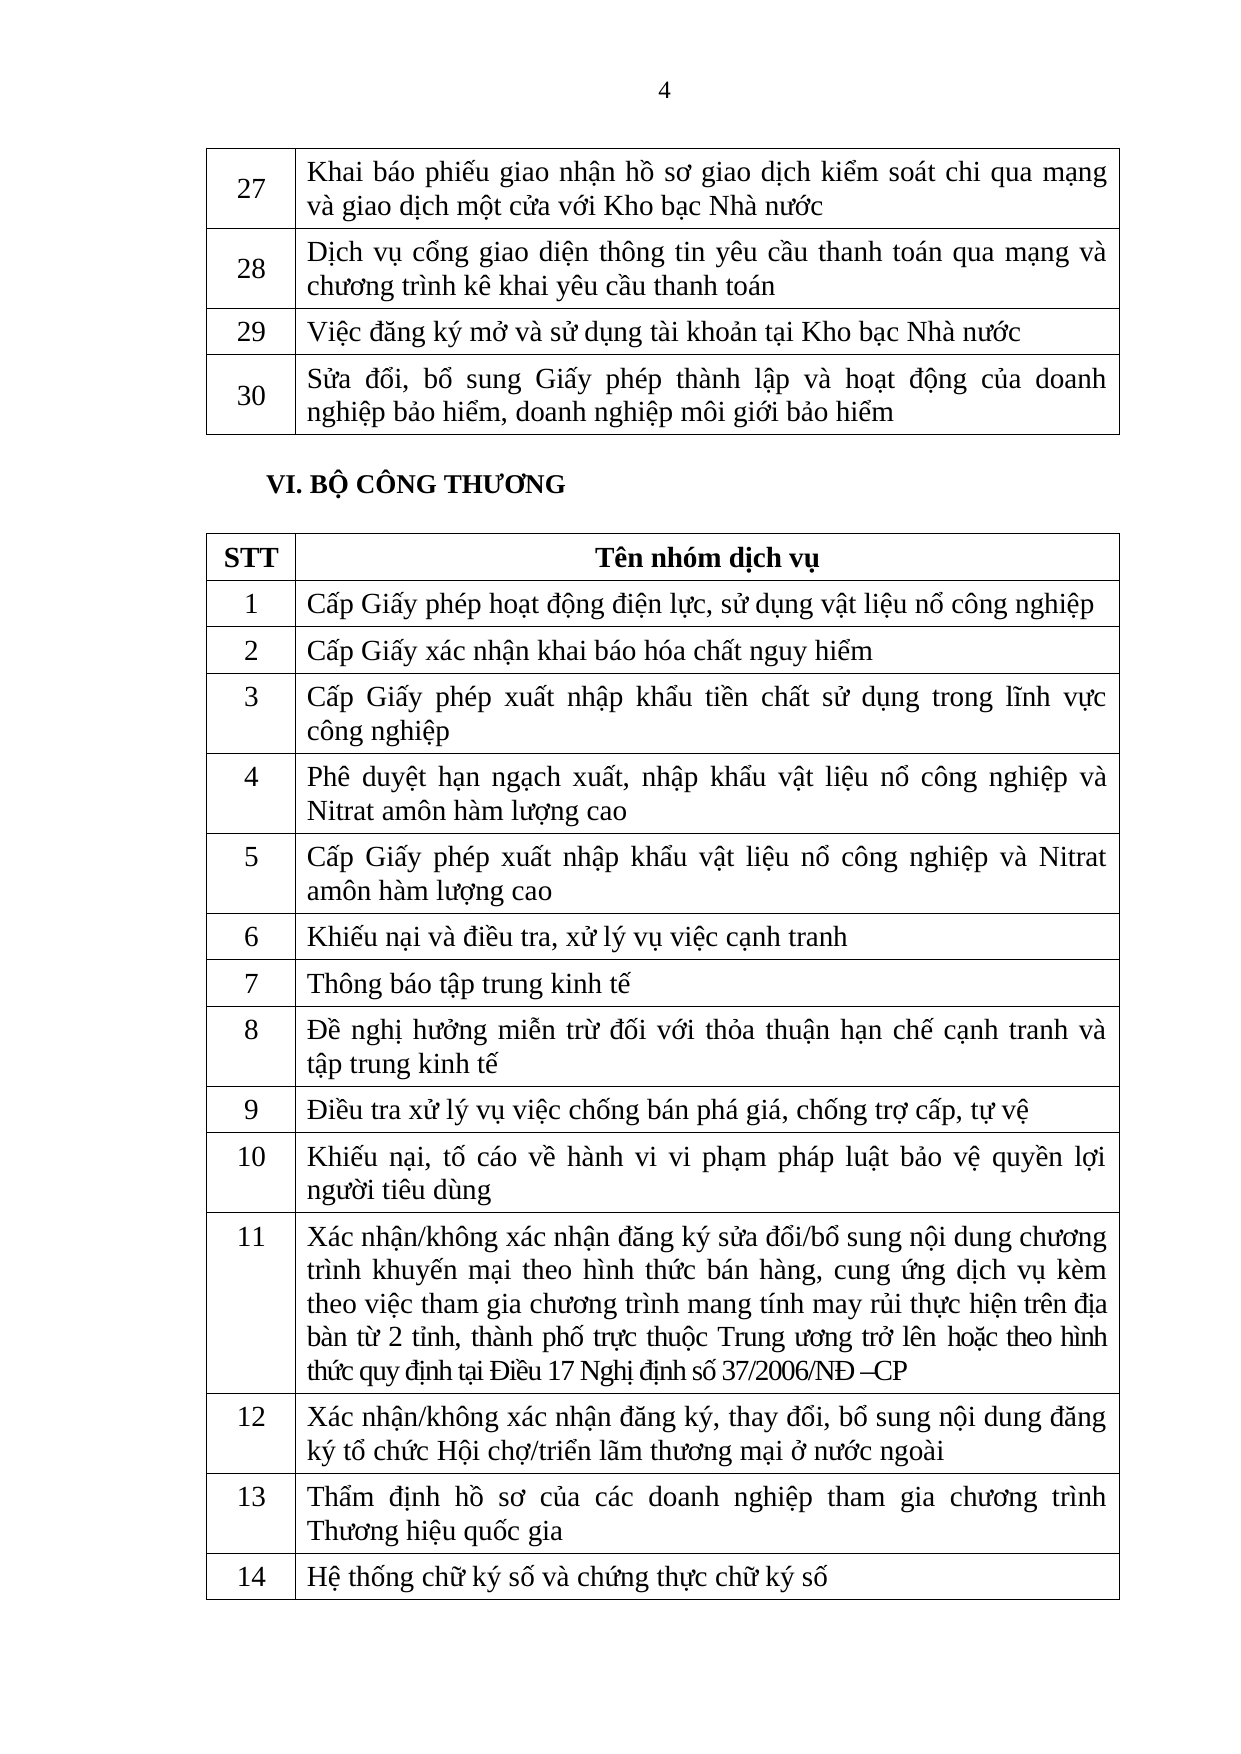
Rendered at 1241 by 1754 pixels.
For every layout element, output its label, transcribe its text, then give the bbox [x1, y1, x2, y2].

table_cell 27 [207, 149, 295, 228]
table_cell Phê duyệt hạn ngạch xuất, nhập khẩu vật liệu nổ công nghiệp và Nitrat amôn hàm lượng cao [296, 754, 1119, 833]
table_cell 4 [207, 754, 295, 833]
table_cell Việc đăng ký mở và sử dụng tài khoản tại Kho bạc Nhà nước [296, 309, 1119, 354]
table_cell 28 [207, 229, 295, 308]
table_cell Thông báo tập trung kinh tế [296, 960, 1119, 1006]
table_cell Cấp Giấy phép xuất nhập khẩu vật liệu nổ công nghiệp và Nitrat amôn hàm lượng cao [296, 834, 1119, 913]
table_cell Cấp Giấy xác nhận khai báo hóa chất nguy hiểm [296, 627, 1119, 673]
table_cell Thẩm định hồ sơ của các doanh nghiệp tham gia chương trình Thương hiệu quốc gia [296, 1474, 1119, 1553]
table_cell 7 [207, 960, 295, 1006]
table_cell Dịch vụ cổng giao diện thông tin yêu cầu thanh toán qua mạng và chương trình kê khai yêu cầu thanh toán [296, 229, 1119, 308]
table_cell 9 [207, 1087, 295, 1132]
table_cell Khai báo phiếu giao nhận hồ sơ giao dịch kiểm soát chi qua mạng và giao dịch một cửa với Kho bạc Nhà nước [296, 149, 1119, 228]
table_cell 8 [207, 1007, 295, 1086]
table_header Tên nhóm dịch vụ [296, 534, 1119, 580]
table_cell 12 [207, 1394, 295, 1473]
table_cell Hệ thống chữ ký số và chứng thực chữ ký số [296, 1554, 1119, 1599]
table_header STT [207, 534, 295, 580]
table_cell 13 [207, 1474, 295, 1553]
table_cell Điều tra xử lý vụ việc chống bán phá giá, chống trợ cấp, tự vệ [296, 1087, 1119, 1132]
table_cell Cấp Giấy phép xuất nhập khẩu tiền chất sử dụng trong lĩnh vực công nghiệp [296, 674, 1119, 753]
table_cell 1 [207, 581, 295, 626]
table_cell Cấp Giấy phép hoạt động điện lực, sử dụng vật liệu nổ công nghiệp [296, 581, 1119, 626]
table_cell 30 [207, 355, 295, 434]
table_cell 10 [207, 1133, 295, 1212]
table_cell 3 [207, 674, 295, 753]
table_cell 11 [207, 1213, 295, 1393]
table_cell Sửa đổi, bổ sung Giấy phép thành lập và hoạt động của doanh nghiệp bảo hiểm, doanh nghiệp môi giới bảo hiểm [296, 355, 1119, 434]
table_cell 6 [207, 914, 295, 959]
table_cell 5 [207, 834, 295, 913]
table_cell Khiếu nại và điều tra, xử lý vụ việc cạnh tranh [296, 914, 1119, 959]
table_cell Đề nghị hưởng miễn trừ đối với thỏa thuận hạn chế cạnh tranh và tập trung kinh tế [296, 1007, 1119, 1086]
table_cell 14 [207, 1554, 295, 1599]
table_cell Xác nhận/không xác nhận đăng ký sửa đổi/bổ sung nội dung chương trình khuyến mại theo hình thức bán hàng, cung ứng dịch vụ kèm theo việc tham gia chương trình mang tính may rủi thực hiện trên địa bàn từ 2 tỉnh, thành phố trực thuộc Trung ương trở lên hoặc theo hình thức quy định tại Điều 17 Nghị định số 37/2006/NĐ –CP [296, 1213, 1119, 1393]
table_cell 29 [207, 309, 295, 354]
table_cell Xác nhận/không xác nhận đăng ký, thay đổi, bổ sung nội dung đăng ký tổ chức Hội chợ/triển lãm thương mại ở nước ngoài [296, 1394, 1119, 1473]
text VI. BỘ CÔNG THƯƠNG [207, 469, 1122, 500]
table_cell Khiếu nại, tố cáo về hành vi vi phạm pháp luật bảo vệ quyền lợi người tiêu dùng [296, 1133, 1119, 1212]
table_cell 2 [207, 627, 295, 673]
